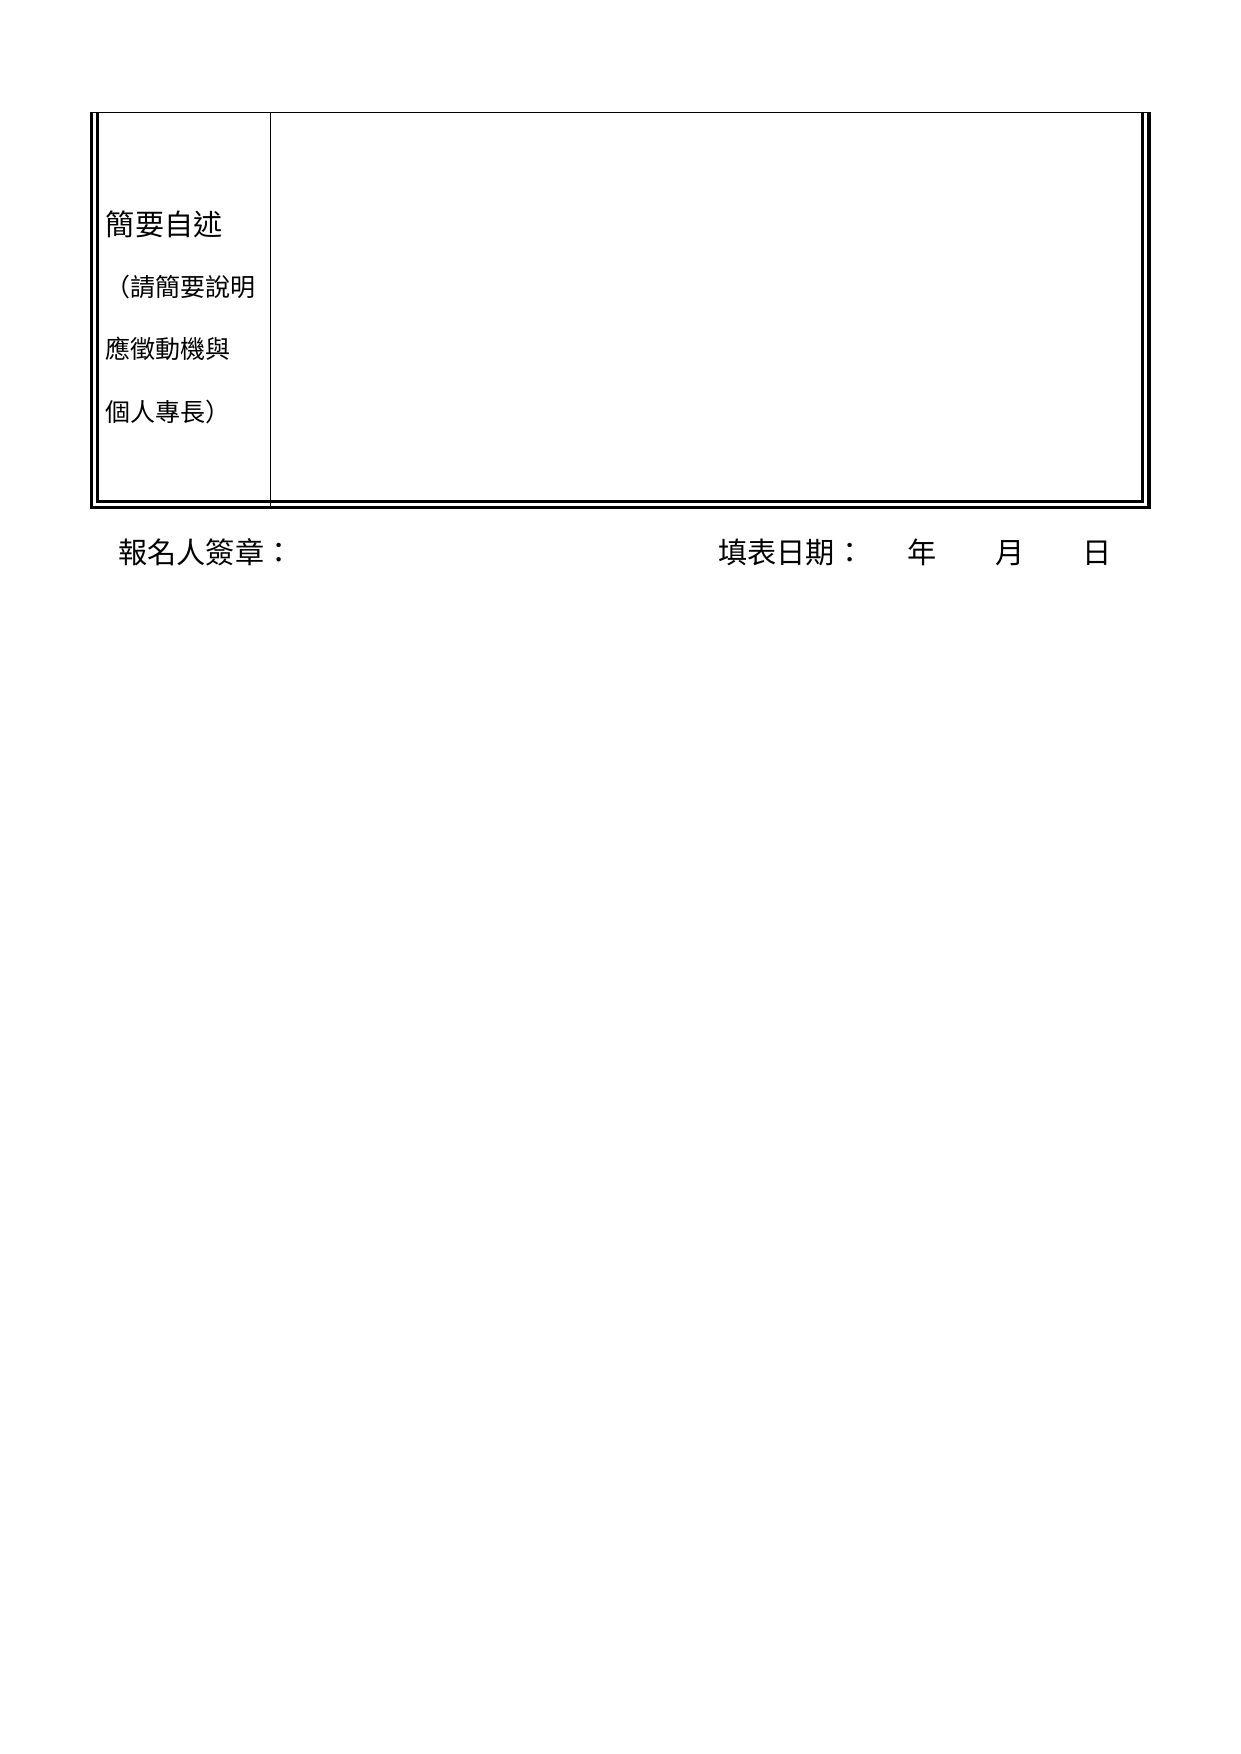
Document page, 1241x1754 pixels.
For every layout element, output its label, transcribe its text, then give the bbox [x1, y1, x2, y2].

table_cell [271, 113, 1141, 499]
table_cell 簡要自述 （請簡要說明 應徵動機與 個人專長） [99, 113, 270, 499]
text 報名人簽章： 填表日期： 年 月 日 [118, 509, 1122, 571]
